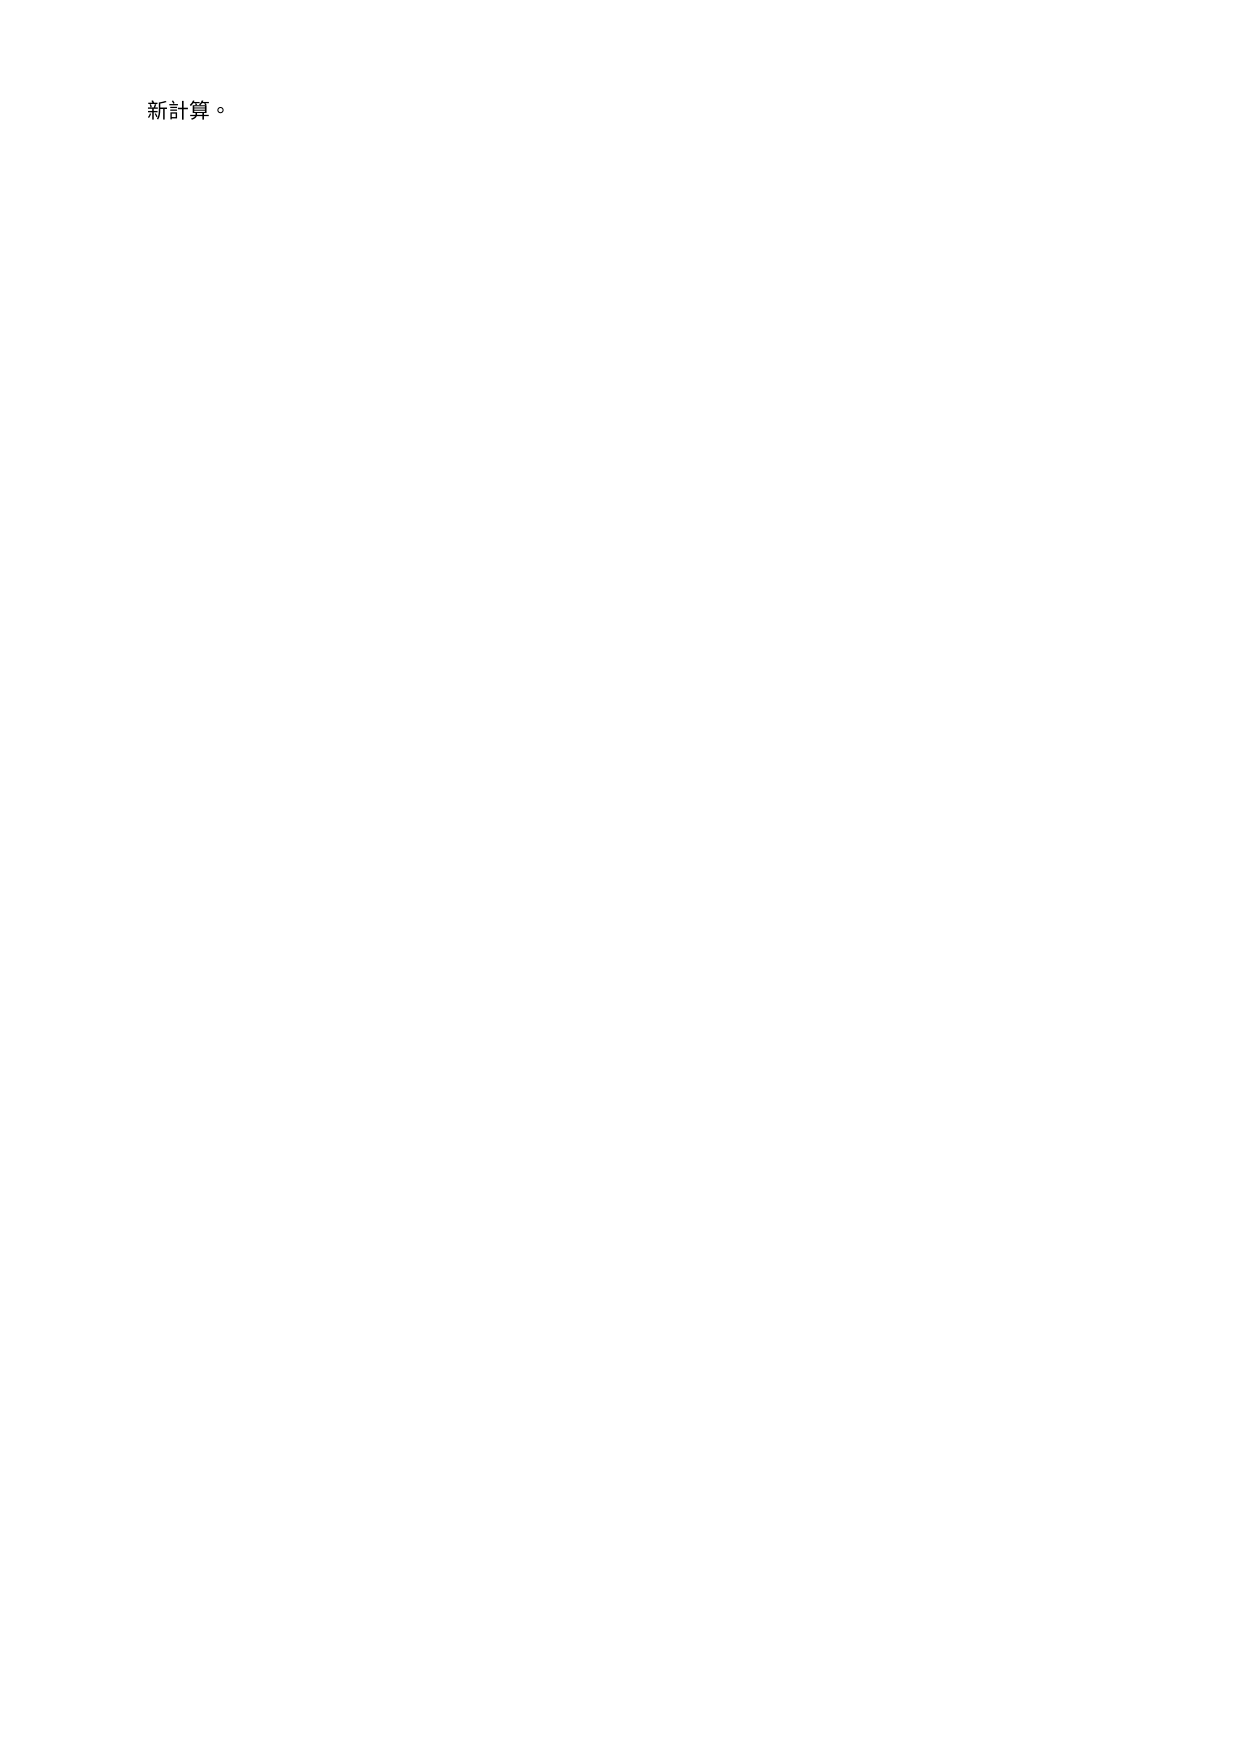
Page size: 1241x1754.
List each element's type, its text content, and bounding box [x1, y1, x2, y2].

text 新計算。 [148, 90, 1122, 128]
